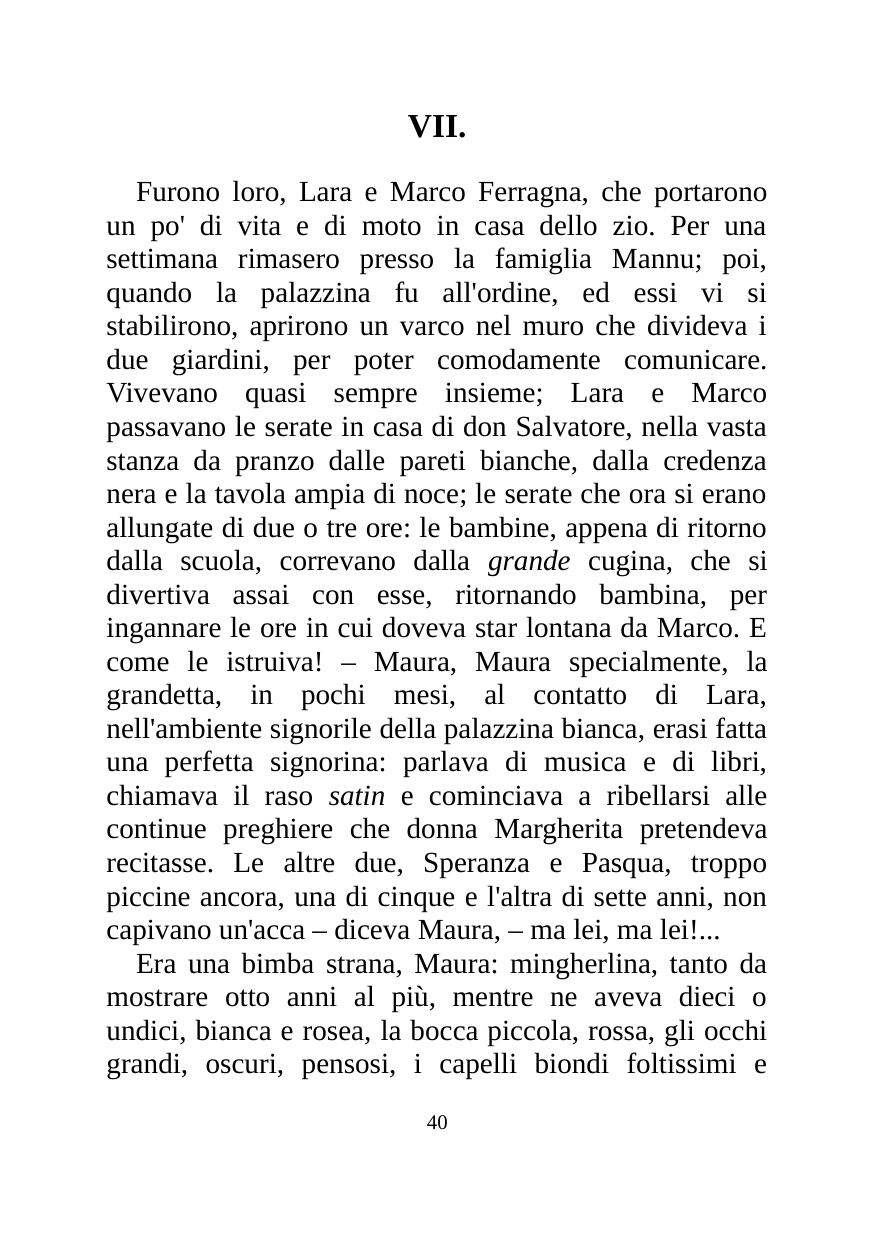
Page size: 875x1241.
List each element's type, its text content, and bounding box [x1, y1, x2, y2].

text Era una bimba strana, Maura: mingherlina, tanto da mostrare otto anni al più, mentre ne aveva dieci o undici, bianca e rosea, la bocca piccola, rossa, gli occhi grandi, oscuri, pensosi, i capelli biondi foltissimi e [106, 946, 768, 1080]
subtitle VII. [106, 106, 768, 145]
text Furono loro, Lara e Marco Ferragna, che portarono un po' di vita e di moto in casa dello zio. Per una settimana rimasero presso la famiglia Mannu; poi, quando la palazzina fu all'ordine, ed essi vi si stabilirono, aprirono un varco nel muro che divideva i due giardini, per poter comodamente comunicare. Vivevano quasi sempre insieme; Lara e Marco passavano le serate in casa di don Salvatore, nella vasta stanza da pranzo dalle pareti bianche, dalla credenza nera e la tavola ampia di noce; le serate che ora si erano allungate di due o tre ore: le bambine, appena di ritorno dalla scuola, correvano dalla grande cugina, che si divertiva assai con esse, ritornando bambina, per ingannare le ore in cui doveva star lontana da Marco. E come le istruiva! – Maura, Maura specialmente, la grandetta, in pochi mesi, al contatto di Lara, nell'ambiente signorile della palazzina bianca, erasi fatta una perfetta signorina: parlava di musica e di libri, chiamava il raso satin e cominciava a ribellarsi alle continue preghiere che donna Margherita pretendeva recitasse. Le altre due, Speranza e Pasqua, troppo piccine ancora, una di cinque e l'altra di sette anni, non capivano un'acca – diceva Maura, – ma lei, ma lei!... [106, 174, 768, 946]
